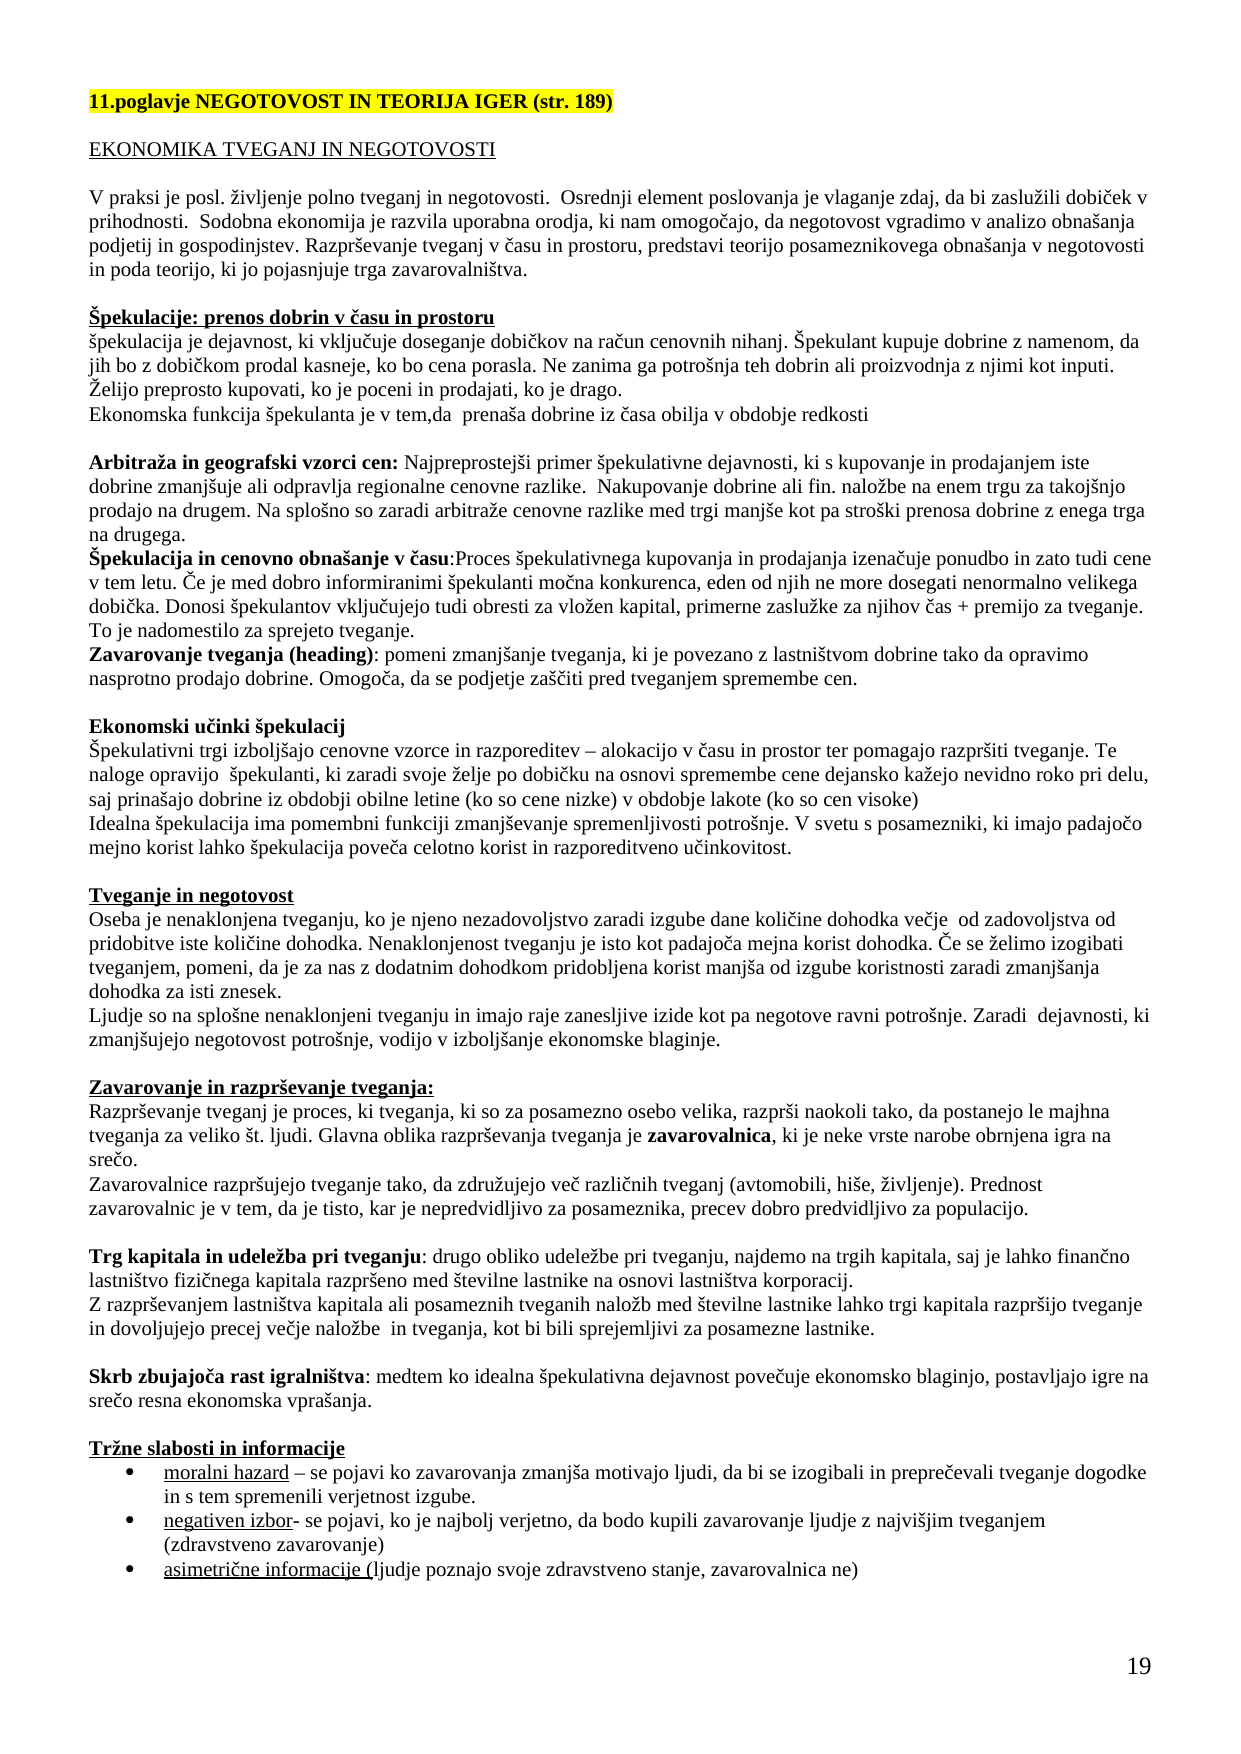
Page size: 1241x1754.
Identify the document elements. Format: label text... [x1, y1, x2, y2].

text Ekonomska funkcija špekulanta je v tem,da prenaša dobrine iz časa obilja v obdobje redkosti [89, 401, 1152, 426]
text Skrb zbujajoča rast igralništva: medtem ko idealna špekulativna dejavnost povečuje ekonomsko blaginjo, postavljajo igre na srečo resna ekonomska vprašanja. [89, 1364, 1152, 1412]
text Špekulativni trgi izboljšajo cenovne vzorce in razporeditev – alokacijo v času in prostor ter pomagajo razpršiti tveganje. Te naloge opravijo špekulanti, ki zaradi svoje želje po dobičku na osnovi spremembe cene dejansko kažejo nevidno roko pri delu, saj prinašajo dobrine iz obdobji obilne letine (ko so cene nizke) v obdobje lakote (ko so cen visoke) [89, 738, 1152, 811]
text EKONOMIKA TVEGANJ IN NEGOTOVOSTI [89, 137, 1152, 161]
text Tveganje in negotovost [89, 883, 1152, 907]
text Arbitraža in geografski vzorci cen: Najpreprostejši primer špekulativne dejavnosti, ki s kupovanje in prodajanjem iste dobrine zmanjšuje ali odpravlja regionalne cenovne razlike. Nakupovanje dobrine ali fin. naložbe na enem trgu za takojšnjo prodajo na drugem. Na splošno so zaradi arbitraže cenovne razlike med trgi manjše kot pa stroški prenosa dobrine z enega trga na drugega. [89, 449, 1152, 546]
list moralni hazard – se pojavi ko zavarovanja zmanjša motivajo ljudi, da bi se izogibali in preprečevali tveganje dogodke in s tem spremenili verjetnost izgube. [126, 1460, 1152, 1508]
text Zavarovanje in razprševanje tveganja: [89, 1075, 1152, 1099]
text Trg kapitala in udeležba pri tveganju: drugo obliko udeležbe pri tveganju, najdemo na trgih kapitala, saj je lahko finančno lastništvo fizičnega kapitala razpršeno med številne lastnike na osnovi lastništva korporacij. [89, 1244, 1152, 1292]
text Zavarovalnice razpršujejo tveganje tako, da združujejo več različnih tveganj (avtomobili, hiše, življenje). Prednost zavarovalnic je v tem, da je tisto, kar je nepredvidljivo za posameznika, precev dobro predvidljivo za populacijo. [89, 1171, 1152, 1219]
text Zavarovanje tveganja (heading): pomeni zmanjšanje tveganja, ki je povezano z lastništvom dobrine tako da opravimo nasprotno prodajo dobrine. Omogoča, da se podjetje zaščiti pred tveganjem spremembe cen. [89, 642, 1152, 690]
text 11.poglavje NEGOTOVOST IN TEORIJA IGER (str. 189) [89, 89, 1152, 113]
text Idealna špekulacija ima pomembni funkciji zmanjševanje spremenljivosti potrošnje. V svetu s posamezniki, ki imajo padajočo mejno korist lahko špekulacija poveča celotno korist in razporeditveno učinkovitost. [89, 811, 1152, 859]
text Tržne slabosti in informacije [89, 1436, 1152, 1460]
text Ljudje so na splošne nenaklonjeni tveganju in imajo raje zanesljive izide kot pa negotove ravni potrošnje. Zaradi dejavnosti, ki zmanjšujejo negotovost potrošnje, vodijo v izboljšanje ekonomske blaginje. [89, 1003, 1152, 1051]
text Oseba je nenaklonjena tveganju, ko je njeno nezadovoljstvo zaradi izgube dane količine dohodka večje od zadovoljstva od pridobitve iste količine dohodka. Nenaklonjenost tveganju je isto kot padajoča mejna korist dohodka. Če se želimo izogibati tveganjem, pomeni, da je za nas z dodatnim dohodkom pridobljena korist manjša od izgube koristnosti zaradi zmanjšanja dohodka za isti znesek. [89, 907, 1152, 1003]
text Z razprševanjem lastništva kapitala ali posameznih tveganih naložb med številne lastnike lahko trgi kapitala razpršijo tveganje in dovoljujejo precej večje naložbe in tveganja, kot bi bili sprejemljivi za posamezne lastnike. [89, 1292, 1152, 1340]
text Ekonomski učinki špekulacij [89, 714, 1152, 738]
text V praksi je posl. življenje polno tveganj in negotovosti. Osrednji element poslovanja je vlaganje zdaj, da bi zaslužili dobiček v prihodnosti. Sodobna ekonomija je razvila uporabna orodja, ki nam omogočajo, da negotovost vgradimo v analizo obnašanja podjetij in gospodinjstev. Razprševanje tveganj v času in prostoru, predstavi teorijo posameznikovega obnašanja v negotovosti in poda teorijo, ki jo pojasnjuje trga zavarovalništva. [89, 185, 1152, 281]
text Špekulacije: prenos dobrin v času in prostoru [89, 305, 1152, 329]
text Špekulacija in cenovno obnašanje v času:Proces špekulativnega kupovanja in prodajanja izenačuje ponudbo in zato tudi cene v tem letu. Če je med dobro informiranimi špekulanti močna konkurenca, eden od njih ne more dosegati nenormalno velikega dobička. Donosi špekulantov vključujejo tudi obresti za vložen kapital, primerne zaslužke za njihov čas + premijo za tveganje. To je nadomestilo za sprejeto tveganje. [89, 546, 1152, 642]
text Razprševanje tveganj je proces, ki tveganja, ki so za posamezno osebo velika, razprši naokoli tako, da postanejo le majhna tveganja za veliko št. ljudi. Glavna oblika razprševanja tveganja je zavarovalnica, ki je neke vrste narobe obrnjena igra na srečo. [89, 1099, 1152, 1171]
list negativen izbor- se pojavi, ko je najbolj verjetno, da bodo kupili zavarovanje ljudje z najvišjim tveganjem (zdravstveno zavarovanje) [126, 1508, 1152, 1556]
text špekulacija je dejavnost, ki vključuje doseganje dobičkov na račun cenovnih nihanj. Špekulant kupuje dobrine z namenom, da jih bo z dobičkom prodal kasneje, ko bo cena porasla. Ne zanima ga potrošnja teh dobrin ali proizvodnja z njimi kot inputi. Želijo preprosto kupovati, ko je poceni in prodajati, ko je drago. [89, 329, 1152, 401]
list asimetrične informacije (ljudje poznajo svoje zdravstveno stanje, zavarovalnica ne) [126, 1556, 1152, 1581]
